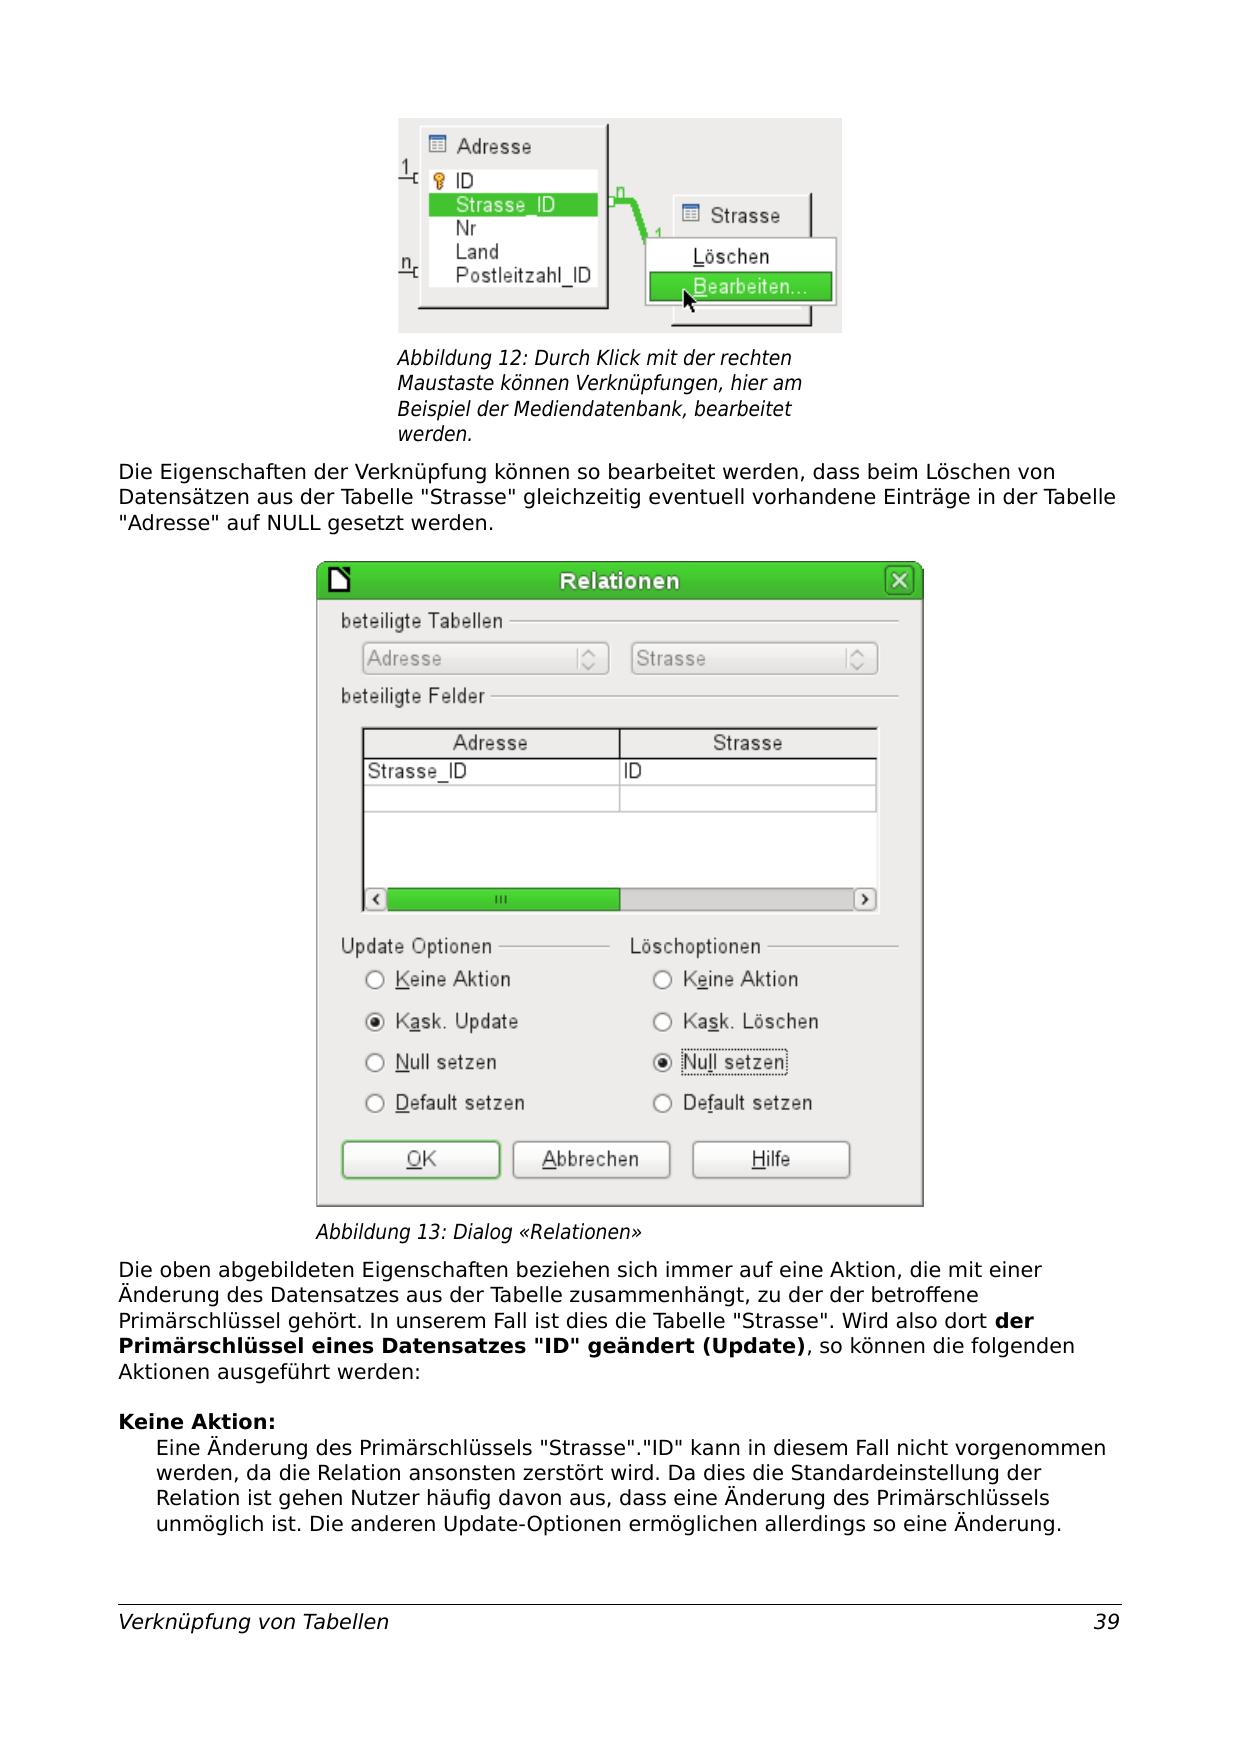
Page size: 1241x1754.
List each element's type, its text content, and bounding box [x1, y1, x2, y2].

text Abbildung 13: Dialog «Relationen» [316, 1220, 924, 1244]
list Keine Aktion: [118, 1410, 1122, 1434]
picture [398, 118, 842, 333]
picture [316, 561, 924, 1207]
text Abbildung 12: Durch Klick mit der rechten Maustaste können Verknüpfungen, hier am Beispiel der Mediendatenbank, bearbeitet werden. [397, 346, 843, 446]
text Eine Änderung des Primärschlüssels "Strasse"."ID" kann in diesem Fall nicht vorgenommen werden, da die Relation ansonsten zerstört wird. Da dies die Standardeinstellung der Relation ist gehen Nutzer häufig davon aus, dass eine Änderung des Primärschlüssels unmöglich ist. Die anderen Update-Optionen ermöglichen allerdings so eine Änderung. [156, 1436, 1122, 1536]
text Die oben abgebildeten Eigenschaften beziehen sich immer auf eine Aktion, die mit einer Änderung des Datensatzes aus der Tabelle zusammenhängt, zu der der betroffene Primärschlüssel gehört. In unserem Fall ist dies die Tabelle "Strasse". Wird also dort der Primärschlüssel eines Datensatzes "ID" geändert (Update), so können die folgenden Aktionen ausgeführt werden: [118, 1258, 1122, 1384]
text Die Eigenschaften der Verknüpfung können so bearbeitet werden, dass beim Löschen von Datensätzen aus der Tabelle "Strasse" gleichzeitig eventuell vorhandene Einträge in der Tabelle "Adresse" auf NULL gesetzt werden. [118, 460, 1122, 535]
